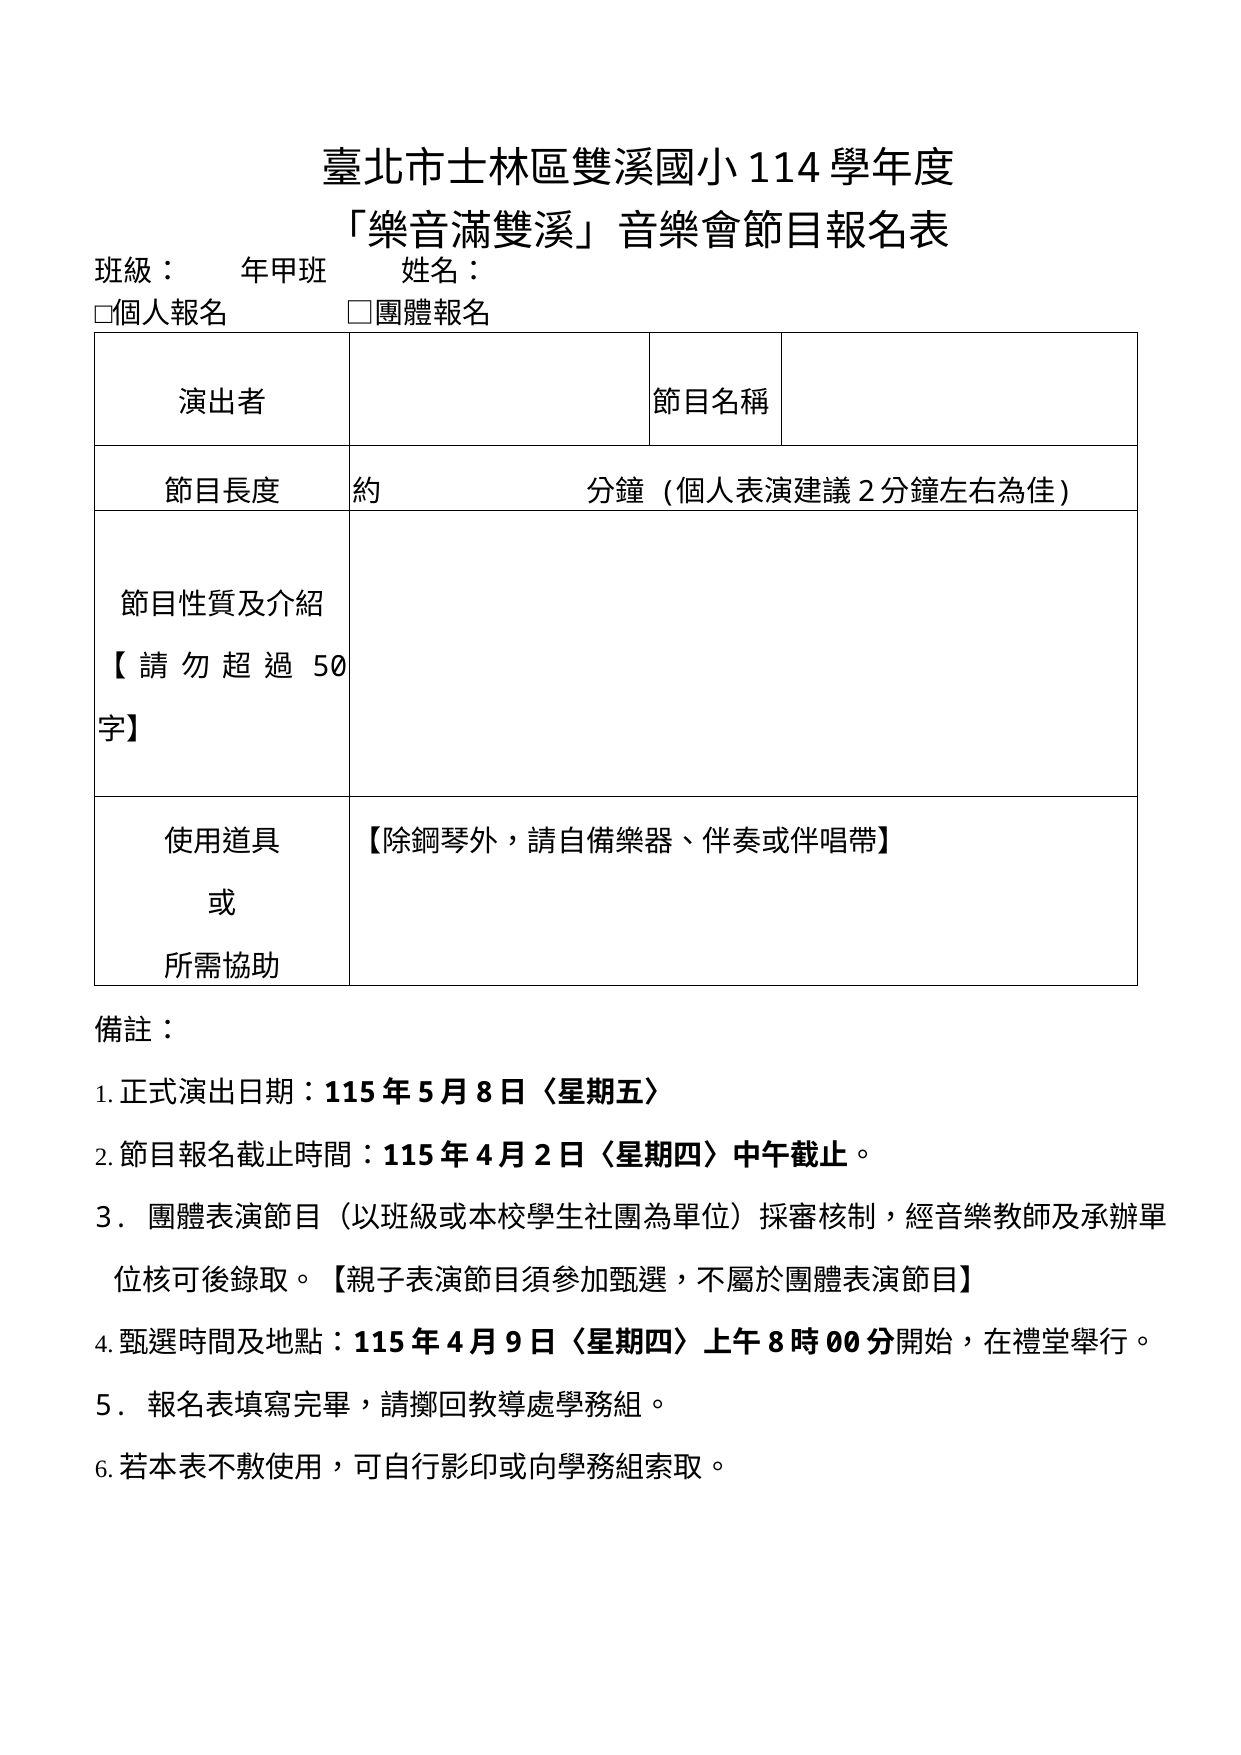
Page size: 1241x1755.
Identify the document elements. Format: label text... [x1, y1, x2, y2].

table_cell 使用道具 或 所需協助 [95, 797, 349, 984]
table_header [782, 333, 1137, 445]
text 班級： 年甲班 姓名： [94, 248, 1181, 290]
table_cell 【除鋼琴外，請自備樂器、伴奏或伴唱帶】 [350, 797, 1137, 984]
list 節目報名截止時間：115年4月2日〈星期四〉中午截止。 [94, 1111, 1181, 1173]
table_header 演出者 [95, 333, 349, 445]
table_header [350, 333, 649, 445]
list 甄選時間及地點：115年4月9日〈星期四〉上午8時00分開始，在禮堂舉行。 [94, 1298, 1181, 1361]
list 團體表演節目（以班級或本校學生社團為單位）採審核制，經音樂教師及承辦單位核可後錄取。【親子表演節目須參加甄選，不屬於團體表演節目】 [94, 1173, 1181, 1298]
text 臺北市士林區雙溪國小114學年度 [94, 123, 1181, 185]
table_header 節目名稱 [650, 333, 781, 445]
text 備註： [94, 986, 1181, 1048]
table_cell 節目長度 [95, 446, 349, 510]
list 報名表填寫完畢，請擲回教導處學務組。 [94, 1361, 1181, 1423]
text □個人報名 □團體報名 [94, 290, 1181, 332]
table_cell [350, 511, 1137, 796]
table_cell 約 分鐘 (個人表演建議2分鐘左右為佳) [350, 446, 1137, 510]
table_cell 節目性質及介紹 【請勿超過50字】 [95, 511, 349, 796]
list 若本表不敷使用，可自行影印或向學務組索取。 [94, 1423, 1181, 1486]
text 「樂音滿雙溪」音樂會節目報名表 [94, 185, 1181, 248]
list 正式演出日期：115年5月8日〈星期五〉 [94, 1048, 1181, 1111]
